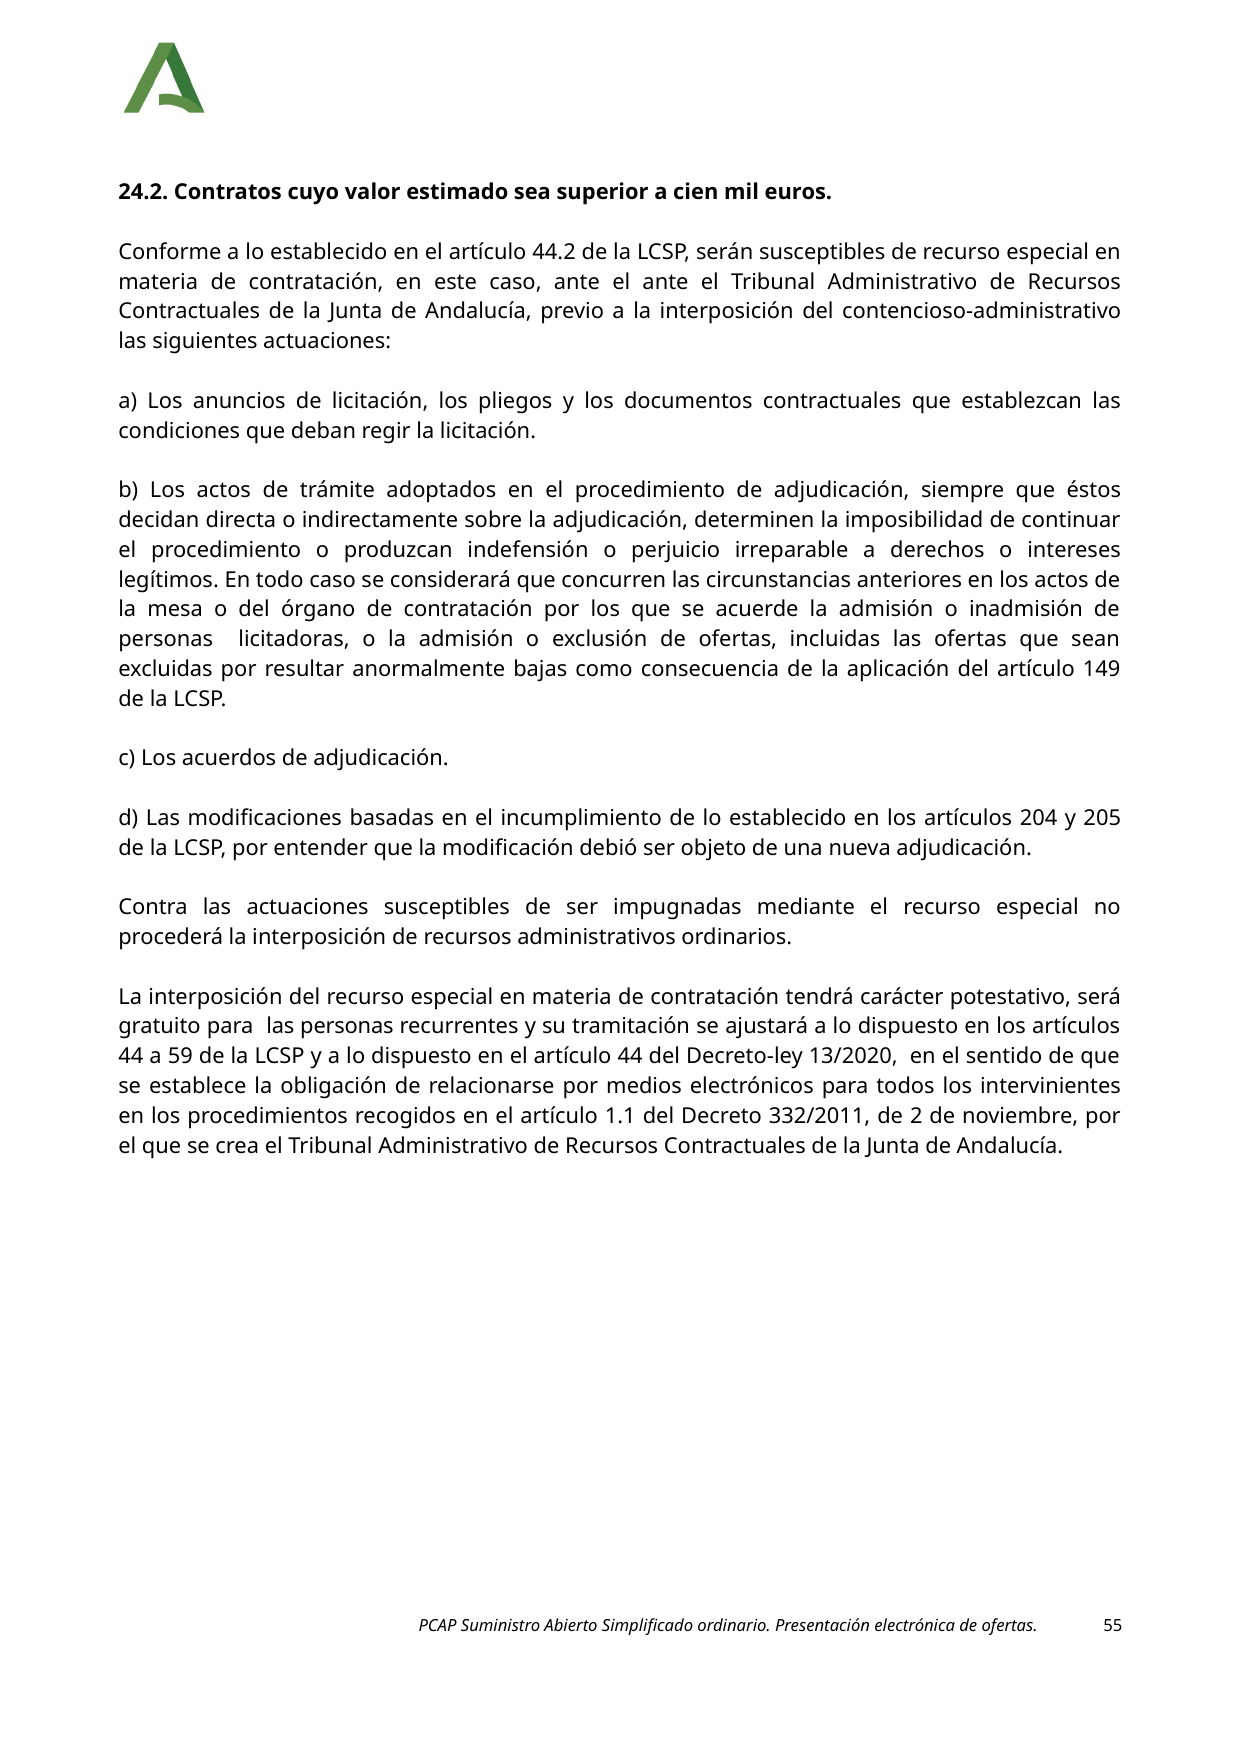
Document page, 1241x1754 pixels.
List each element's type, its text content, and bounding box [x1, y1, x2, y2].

subtitle 24.2. Contratos cuyo valor estimado sea superior a cien mil euros. [118, 176, 1122, 206]
text c) Los acuerdos de adjudicación. [118, 742, 1122, 772]
text b) Los actos de trámite adoptados en el procedimiento de adjudicación, siempre que éstos decidan directa o indirectamente sobre la adjudicación, determinen la imposibilidad de continuar el procedimiento o produzcan indefensión o perjuicio irreparable a derechos o intereses legítimos. En todo caso se considerará que concurren las circunstancias anteriores en los actos de la mesa o del órgano de contratación por los que se acuerde la admisión o inadmisión de personas licitadoras, o la admisión o exclusión de ofertas, incluidas las ofertas que sean excluidas por resultar anormalmente bajas como consecuencia de la aplicación del artículo 149 de la LCSP. [118, 474, 1122, 713]
text La interposición del recurso especial en materia de contratación tendrá carácter potestativo, será gratuito para las personas recurrentes y su tramitación se ajustará a lo dispuesto en los artículos 44 a 59 de la LCSP y a lo dispuesto en el artículo 44 del Decreto-ley 13/2020, en el sentido de que se establece la obligación de relacionarse por medios electrónicos para todos los intervinientes en los procedimientos recogidos en el artículo 1.1 del Decreto 332/2011, de 2 de noviembre, por el que se crea el Tribunal Administrativo de Recursos Contractuales de la Junta de Andalucía. [118, 981, 1122, 1159]
text Conforme a lo establecido en el artículo 44.2 de la LCSP, serán susceptibles de recurso especial en materia de contratación, en este caso, ante el ante el Tribunal Administrativo de Recursos Contractuales de la Junta de Andalucía, previo a la interposición del contencioso-administrativo las siguientes actuaciones: [118, 236, 1122, 355]
text Contra las actuaciones susceptibles de ser impugnadas mediante el recurso especial no procederá la interposición de recursos administrativos ordinarios. [118, 891, 1122, 951]
text d) Las modificaciones basadas en el incumplimiento de lo establecido en los artículos 204 y 205 de la LCSP, por entender que la modificación debió ser objeto de una nueva adjudicación. [118, 802, 1122, 862]
text a) Los anuncios de licitación, los pliegos y los documentos contractuales que establezcan las condiciones que deban regir la licitación. [118, 385, 1122, 444]
picture [119, 38, 209, 117]
